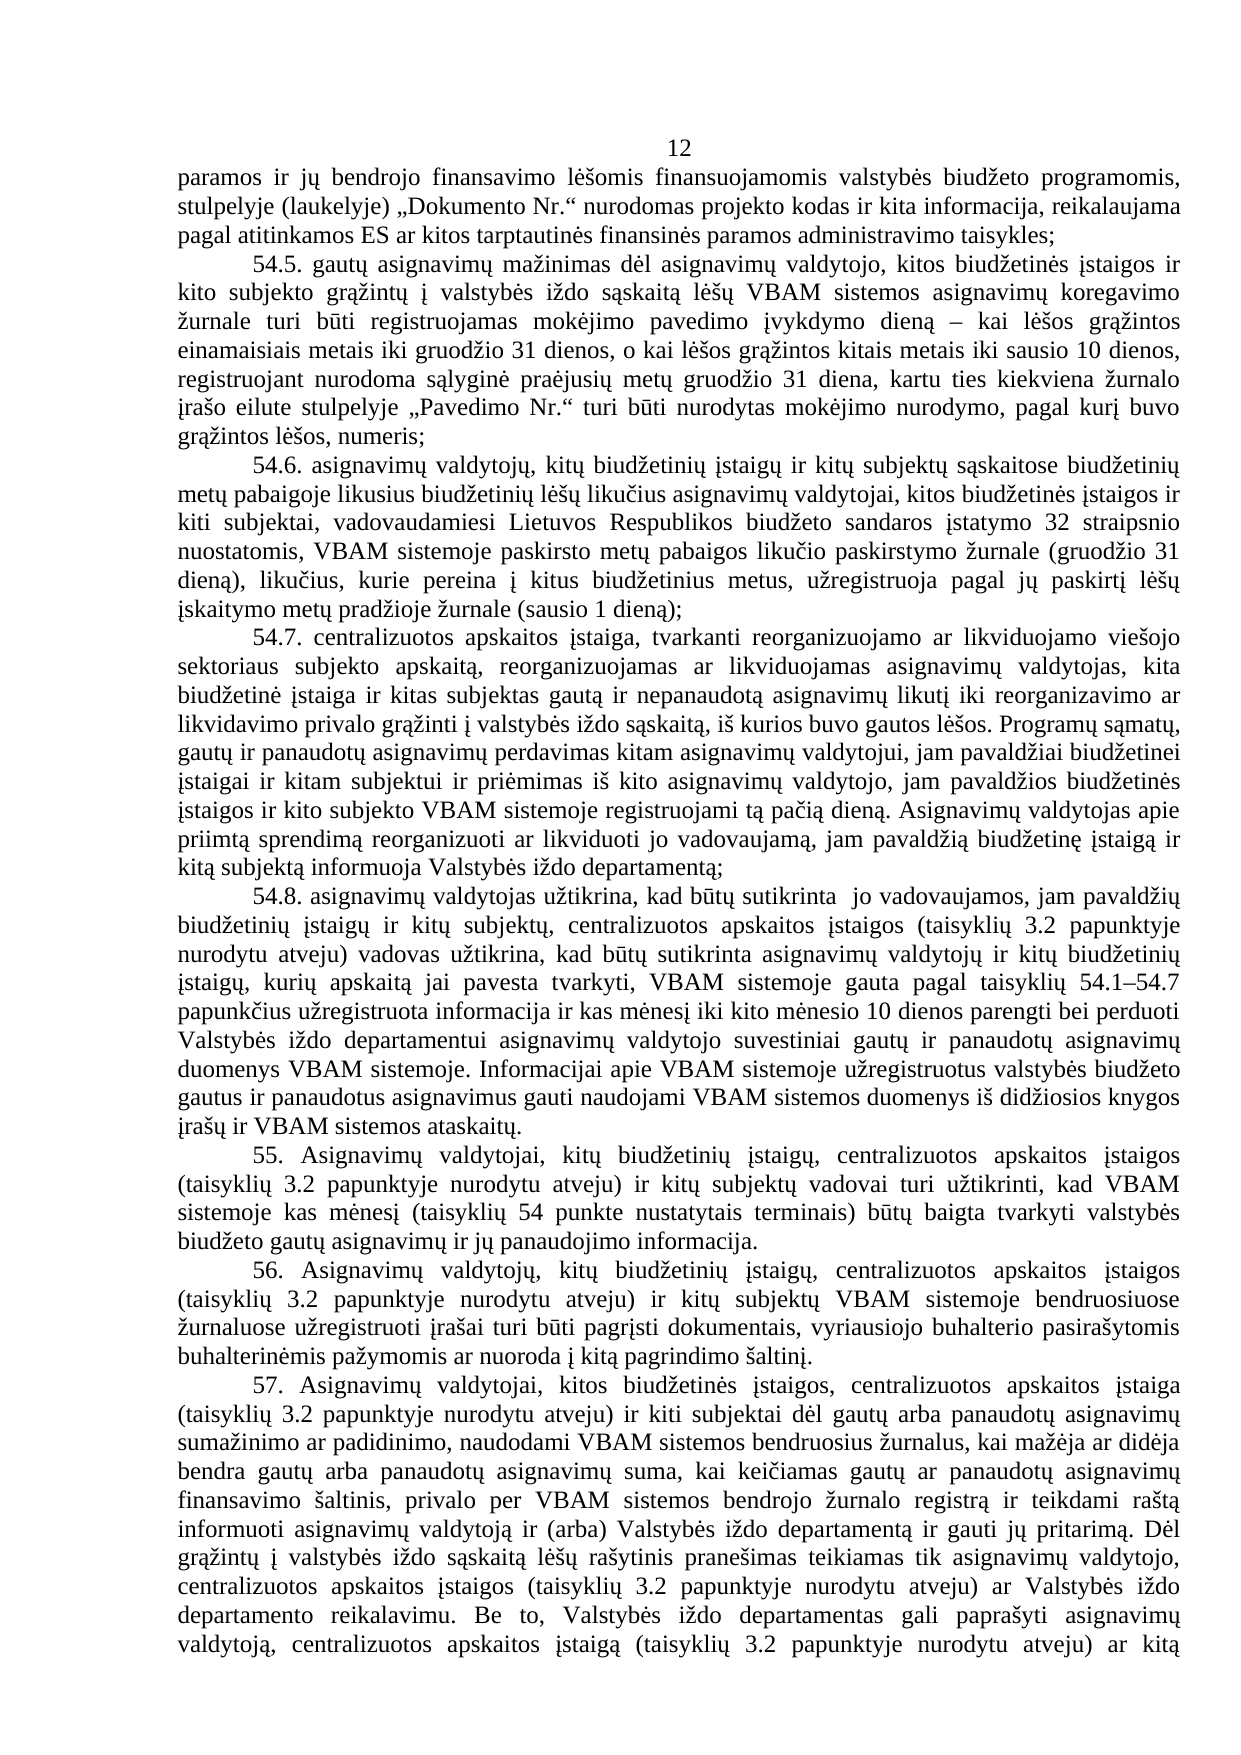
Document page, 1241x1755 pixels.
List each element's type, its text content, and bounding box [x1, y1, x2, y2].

text 57. Asignavimų valdytojai, kitos biudžetinės įstaigos, centralizuotos apskaitos įstaiga (taisyklių 3.2 papunktyje nurodytu atveju) ir kiti subjektai dėl gautų arba panaudotų asignavimų sumažinimo ar padidinimo, naudodami VBAM sistemos bendruosius žurnalus, kai mažėja ar didėja bendra gautų arba panaudotų asignavimų suma, kai keičiamas gautų ar panaudotų asignavimų finansavimo šaltinis, privalo per VBAM sistemos bendrojo žurnalo registrą ir teikdami raštą informuoti asignavimų valdytoją ir (arba) Valstybės iždo departamentą ir gauti jų pritarimą. Dėl grąžintų į valstybės iždo sąskaitą lėšų rašytinis pranešimas teikiamas tik asignavimų valdytojo, centralizuotos apskaitos įstaigos (taisyklių 3.2 papunktyje nurodytu atveju) ar Valstybės iždo departamento reikalavimu. Be to, Valstybės iždo departamentas gali paprašyti asignavimų valdytoją, centralizuotos apskaitos įstaigą (taisyklių 3.2 papunktyje nurodytu atveju) ar kitą [177, 1370, 1181, 1657]
text 54.7. centralizuotos apskaitos įstaiga, tvarkanti reorganizuojamo ar likviduojamo viešojo sektoriaus subjekto apskaitą, reorganizuojamas ar likviduojamas asignavimų valdytojas, kita biudžetinė įstaiga ir kitas subjektas gautą ir nepanaudotą asignavimų likutį iki reorganizavimo ar likvidavimo privalo grąžinti į valstybės iždo sąskaitą, iš kurios buvo gautos lėšos. Programų sąmatų, gautų ir panaudotų asignavimų perdavimas kitam asignavimų valdytojui, jam pavaldžiai biudžetinei įstaigai ir kitam subjektui ir priėmimas iš kito asignavimų valdytojo, jam pavaldžios biudžetinės įstaigos ir kito subjekto VBAM sistemoje registruojami tą pačią dieną. Asignavimų valdytojas apie priimtą sprendimą reorganizuoti ar likviduoti jo vadovaujamą, jam pavaldžią biudžetinę įstaigą ir kitą subjektą informuoja Valstybės iždo departamentą; [177, 622, 1181, 881]
text 56. Asignavimų valdytojų, kitų biudžetinių įstaigų, centralizuotos apskaitos įstaigos (taisyklių 3.2 papunktyje nurodytu atveju) ir kitų subjektų VBAM sistemoje bendruosiuose žurnaluose užregistruoti įrašai turi būti pagrįsti dokumentais, vyriausiojo buhalterio pasirašytomis buhalterinėmis pažymomis ar nuoroda į kitą pagrindimo šaltinį. [177, 1255, 1181, 1370]
text 54.8. asignavimų valdytojas užtikrina, kad būtų sutikrinta jo vadovaujamos, jam pavaldžių biudžetinių įstaigų ir kitų subjektų, centralizuotos apskaitos įstaigos (taisyklių 3.2 papunktyje nurodytu atveju) vadovas užtikrina, kad būtų sutikrinta asignavimų valdytojų ir kitų biudžetinių įstaigų, kurių apskaitą jai pavesta tvarkyti, VBAM sistemoje gauta pagal taisyklių 54.1–54.7 papunkčius užregistruota informacija ir kas mėnesį iki kito mėnesio 10 dienos parengti bei perduoti Valstybės iždo departamentui asignavimų valdytojo suvestiniai gautų ir panaudotų asignavimų duomenys VBAM sistemoje. Informacijai apie VBAM sistemoje užregistruotus valstybės biudžeto gautus ir panaudotus asignavimus gauti naudojami VBAM sistemos duomenys iš didžiosios knygos įrašų ir VBAM sistemos ataskaitų. [177, 881, 1181, 1140]
text 55. Asignavimų valdytojai, kitų biudžetinių įstaigų, centralizuotos apskaitos įstaigos (taisyklių 3.2 papunktyje nurodytu atveju) ir kitų subjektų vadovai turi užtikrinti, kad VBAM sistemoje kas mėnesį (taisyklių 54 punkte nustatytais terminais) būtų baigta tvarkyti valstybės biudžeto gautų asignavimų ir jų panaudojimo informacija. [177, 1140, 1181, 1255]
text 54.5. gautų asignavimų mažinimas dėl asignavimų valdytojo, kitos biudžetinės įstaigos ir kito subjekto grąžintų į valstybės iždo sąskaitą lėšų VBAM sistemos asignavimų koregavimo žurnale turi būti registruojamas mokėjimo pavedimo įvykdymo dieną – kai lėšos grąžintos einamaisiais metais iki gruodžio 31 dienos, o kai lėšos grąžintos kitais metais iki sausio 10 dienos, registruojant nurodoma sąlyginė praėjusių metų gruodžio 31 diena, kartu ties kiekviena žurnalo įrašo eilute stulpelyje „Pavedimo Nr.“ turi būti nurodytas mokėjimo nurodymo, pagal kurį buvo grąžintos lėšos, numeris; [177, 249, 1181, 450]
text paramos ir jų bendrojo finansavimo lėšomis finansuojamomis valstybės biudžeto programomis, stulpelyje (laukelyje) „Dokumento Nr.“ nurodomas projekto kodas ir kita informacija, reikalaujama pagal atitinkamos ES ar kitos tarptautinės finansinės paramos administravimo taisykles; [177, 162, 1181, 249]
text 54.6. asignavimų valdytojų, kitų biudžetinių įstaigų ir kitų subjektų sąskaitose biudžetinių metų pabaigoje likusius biudžetinių lėšų likučius asignavimų valdytojai, kitos biudžetinės įstaigos ir kiti subjektai, vadovaudamiesi Lietuvos Respublikos biudžeto sandaros įstatymo 32 straipsnio nuostatomis, VBAM sistemoje paskirsto metų pabaigos likučio paskirstymo žurnale (gruodžio 31 dieną), likučius, kurie pereina į kitus biudžetinius metus, užregistruoja pagal jų paskirtį lėšų įskaitymo metų pradžioje žurnale (sausio 1 dieną); [177, 450, 1181, 622]
